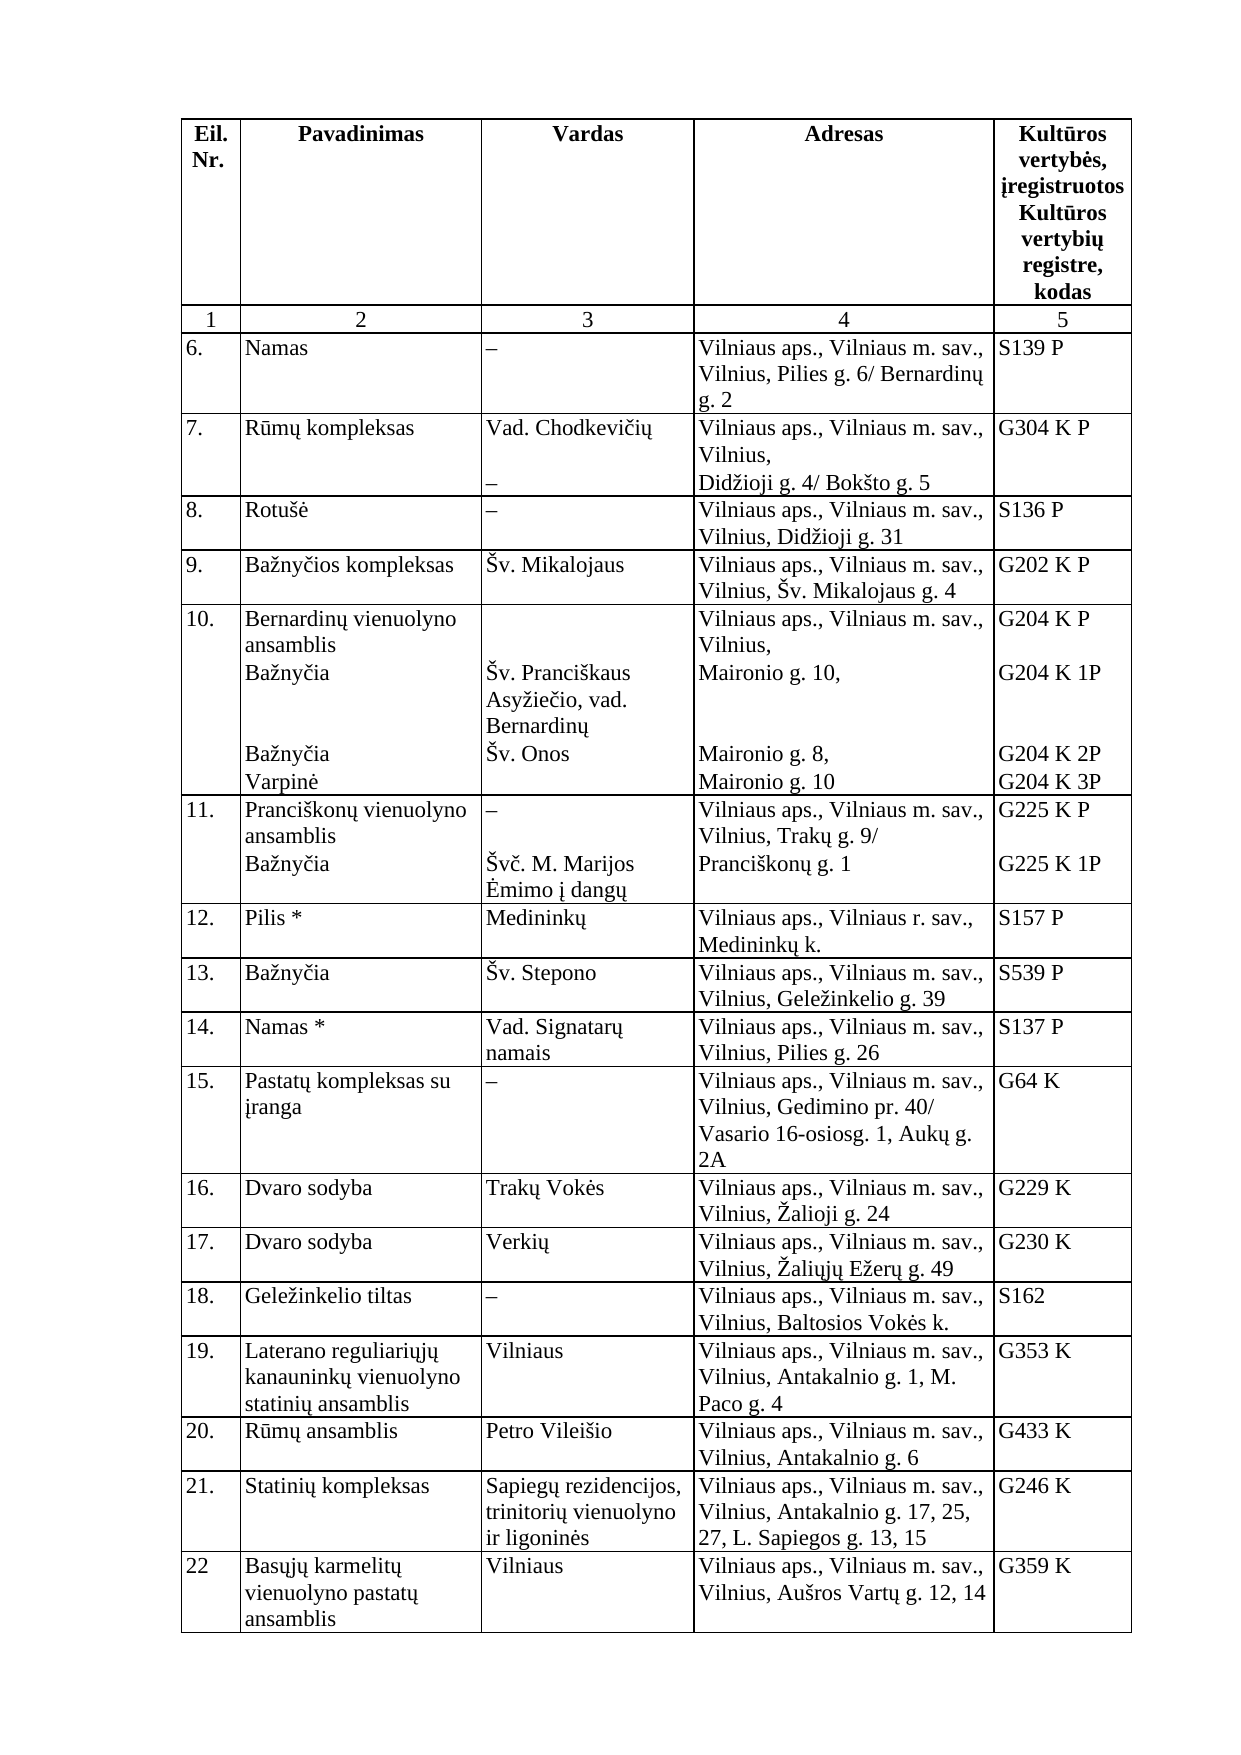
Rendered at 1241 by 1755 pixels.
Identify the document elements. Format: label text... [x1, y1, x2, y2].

table_cell Šv. Stepono [482, 959, 693, 1011]
table_cell Bažnyčia [241, 849, 481, 903]
table_cell G304 K P [995, 414, 1131, 467]
table_cell 12. [182, 904, 240, 957]
table_cell Dvaro sodyba [241, 1174, 481, 1227]
table_cell S136 P [995, 497, 1131, 549]
table_cell 21. [182, 1472, 240, 1551]
table_cell 18. [182, 1283, 240, 1335]
table_cell Namas [241, 334, 481, 413]
table_cell G433 K [995, 1418, 1131, 1470]
table_cell Šv. Mikalojaus [482, 551, 693, 603]
table_cell G204 K 3P [995, 766, 1131, 794]
table_cell S539 P [995, 959, 1131, 1011]
table_cell 1 [236, 306, 240, 332]
table_cell Vad. Chodkevičių [482, 414, 693, 467]
table_cell – [482, 796, 693, 848]
table_cell Geležinkelio tiltas [241, 1283, 481, 1335]
table_cell S139 P [995, 334, 1131, 413]
table_cell 15. [182, 1067, 240, 1172]
table_cell Švč. M. Marijos Ėmimo į dangų [482, 849, 693, 903]
table_cell Verkių [482, 1228, 693, 1281]
table_cell 19. [182, 1337, 240, 1416]
table_cell Didžioji g. 4/ Bokšto g. 5 [695, 467, 993, 495]
table_cell Vilniaus aps., Vilniaus m. sav., Vilnius, Aušros Vartų g. 12, 14 [695, 1552, 993, 1631]
table_cell G202 K P [995, 551, 1131, 603]
table_cell 20. [182, 1418, 240, 1470]
table_cell S157 P [995, 904, 1131, 957]
table_cell G359 K [995, 1552, 1131, 1631]
table_cell 16. [182, 1174, 240, 1227]
table_cell Petro Vileišio [482, 1418, 693, 1470]
table_cell Vilniaus [482, 1552, 693, 1631]
table_header Adresas [695, 120, 993, 304]
table_cell G204 K 1P [995, 658, 1131, 738]
table_cell Maironio g. 10 [695, 766, 993, 794]
table_cell Dvaro sodyba [241, 1228, 481, 1281]
table_cell G225 K P [995, 796, 1131, 848]
table_cell Varpinė [241, 766, 481, 794]
table_cell 17. [182, 1228, 240, 1281]
table_cell 2 [477, 306, 481, 332]
table_cell Bažnyčia [241, 959, 481, 1011]
table_cell G246 K [995, 1472, 1131, 1551]
table_cell Rotušė [241, 497, 481, 549]
table_cell G230 K [995, 1228, 1131, 1281]
table_cell 9. [182, 551, 240, 603]
table_cell Namas * [241, 1013, 481, 1066]
table_cell 1 [182, 306, 186, 332]
table_cell Pranciškonų g. 1 [695, 849, 993, 903]
table_cell 6. [182, 334, 240, 413]
table_cell [995, 467, 1131, 495]
table_cell – [482, 1067, 693, 1172]
table_cell 22 [182, 1552, 240, 1631]
table_cell Šv. Onos [482, 738, 693, 766]
table_cell – [482, 497, 693, 549]
table_cell G204 K 2P [995, 738, 1131, 766]
table_cell Statinių kompleksas [241, 1472, 481, 1551]
table_cell 11. [182, 796, 240, 903]
table_cell 3 [482, 306, 486, 332]
table_cell 10. [182, 605, 240, 794]
table_cell Bažnyčia [241, 658, 481, 738]
table_cell G225 K 1P [995, 849, 1131, 903]
table_cell Bažnyčia [241, 738, 481, 766]
table_cell G229 K [995, 1174, 1131, 1227]
table_cell Maironio g. 10, [695, 658, 993, 738]
table_cell Maironio g. 8, [695, 738, 993, 766]
table_cell Vilniaus [482, 1337, 693, 1416]
table_cell – [482, 467, 693, 495]
table_cell 7. [182, 414, 240, 495]
table_cell G353 K [995, 1337, 1131, 1416]
table_cell 13. [182, 959, 240, 1011]
table_cell G204 K P [995, 605, 1131, 658]
table_cell 8. [182, 497, 240, 549]
table_cell S162 [995, 1283, 1131, 1335]
table_cell – [482, 334, 693, 413]
table_cell 14. [182, 1013, 240, 1066]
table_cell Medininkų [482, 904, 693, 957]
table_cell [482, 605, 693, 658]
table_header Eil. Nr. [182, 120, 240, 304]
table_cell 5 [1127, 306, 1131, 332]
table_cell Rūmų ansamblis [241, 1418, 481, 1470]
table_header Vardas [482, 120, 693, 304]
table_cell Pilis * [241, 904, 481, 957]
table_header Pavadinimas [241, 120, 481, 304]
table_cell Bažnyčios kompleksas [241, 551, 481, 603]
table_cell – [482, 1283, 693, 1335]
table_cell Trakų Vokės [482, 1174, 693, 1227]
table_cell Šv. Pranciškaus Asyžiečio, vad. Bernardinų [482, 658, 693, 738]
table_cell G64 K [995, 1067, 1131, 1172]
table_cell [482, 766, 693, 794]
table_cell Rūmų kompleksas [241, 414, 481, 495]
table_cell S137 P [995, 1013, 1131, 1066]
table_cell Pastatų kompleksas su įranga [241, 1067, 481, 1172]
